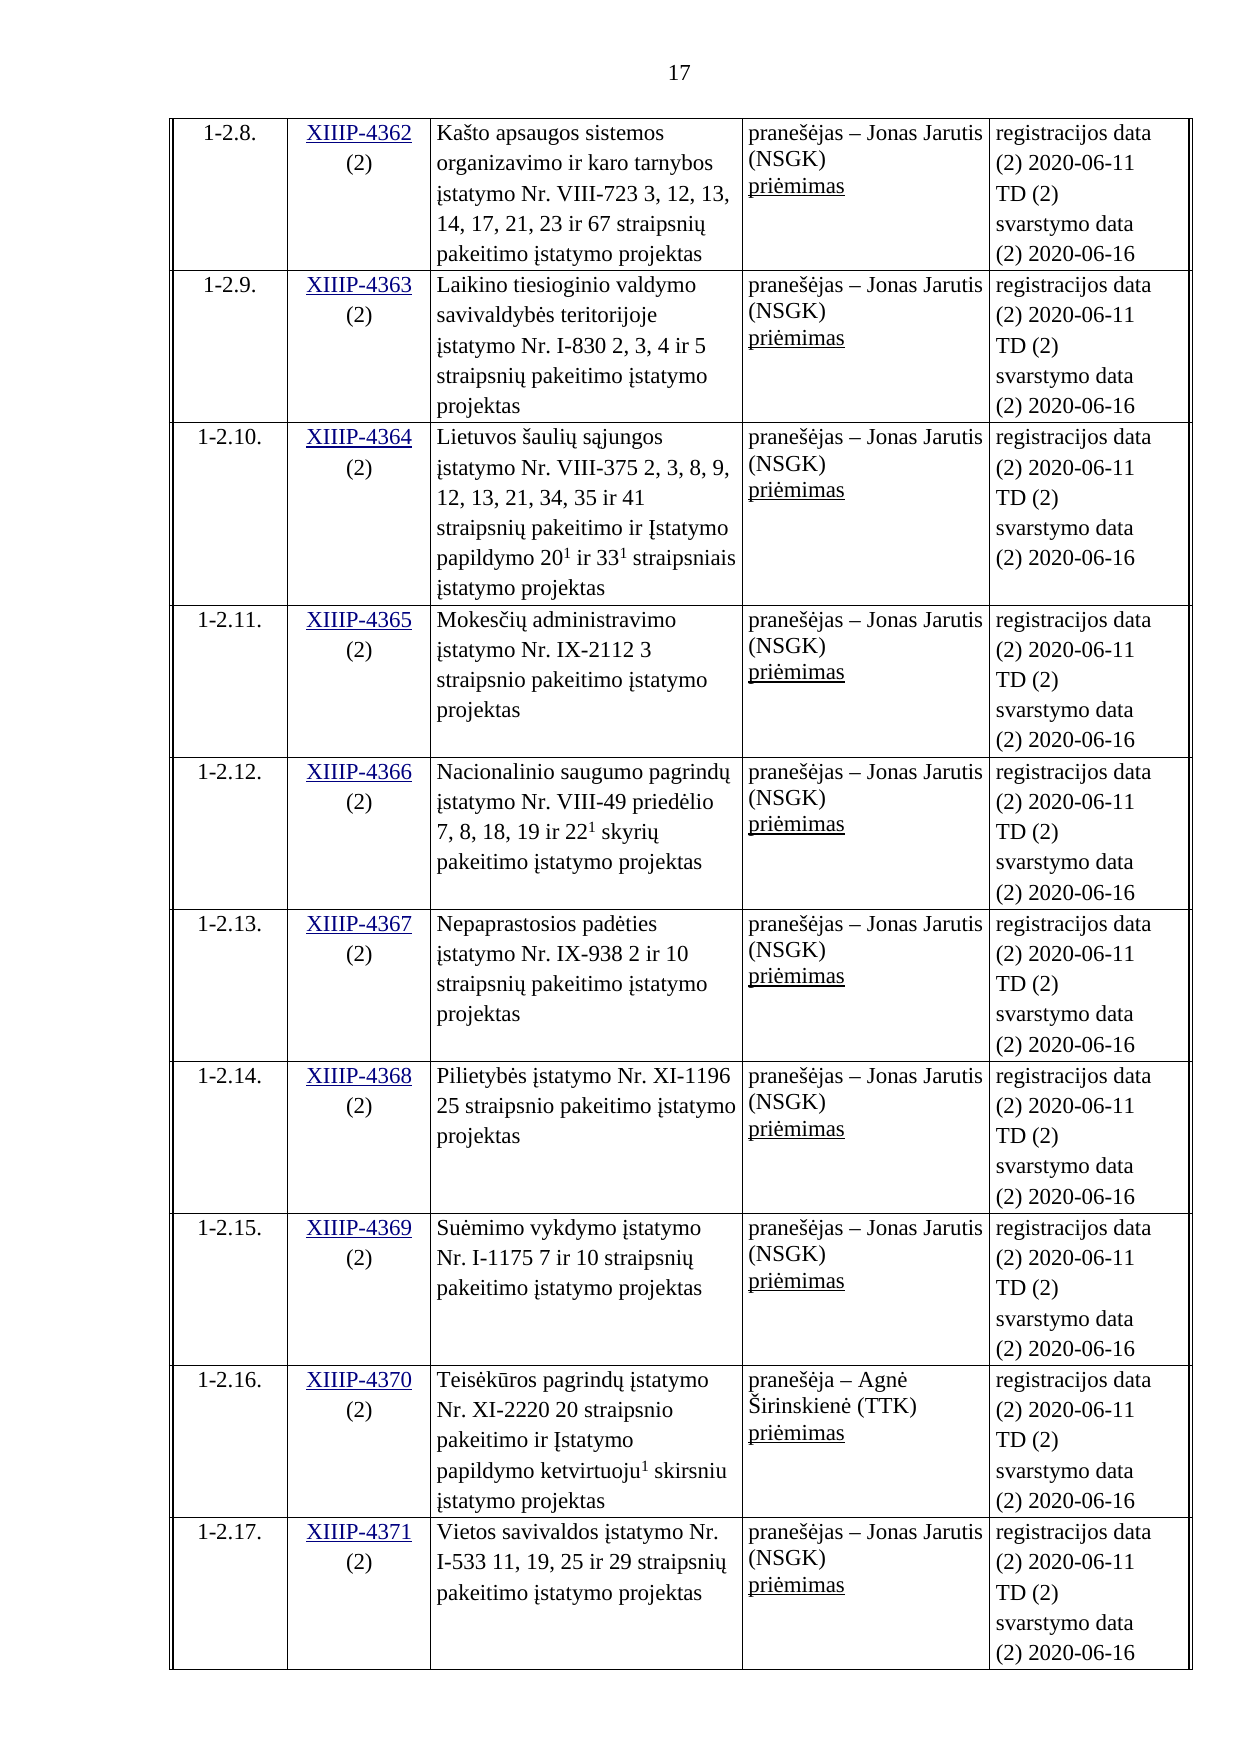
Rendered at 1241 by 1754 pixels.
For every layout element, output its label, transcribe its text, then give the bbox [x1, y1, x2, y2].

table_cell [1195, 1213, 1200, 1365]
table_cell [1200, 909, 1240, 1061]
table_cell 1-2.17. [174, 1518, 287, 1669]
table_cell [1195, 1517, 1200, 1669]
table_cell registracijos data (2) 2020-06-11 TD (2) svarstymo data (2) 2020-06-16 [990, 423, 1188, 604]
table_cell [1200, 1061, 1240, 1213]
table_cell 1-2.12. [174, 758, 287, 909]
table_cell 1-2.14. [174, 1062, 287, 1213]
table_cell XIIIP-4368 (2) [288, 1062, 430, 1213]
table_cell pranešėjas – Jonas Jarutis (NSGK) priėmimas [743, 119, 989, 270]
table_cell [1200, 270, 1240, 422]
table_cell pranešėjas – Jonas Jarutis (NSGK) priėmimas [743, 1062, 989, 1213]
table_cell [1200, 1213, 1240, 1365]
table_cell 1-2.11. [174, 606, 287, 757]
table_cell [1195, 909, 1200, 1061]
table_cell 1-2.16. [174, 1366, 287, 1517]
table_cell Laikino tiesioginio valdymo savivaldybės teritorijoje įstatymo Nr. I-830 2, 3, 4 ir 5 straipsnių pakeitimo įstatymo projektas [431, 271, 742, 422]
table_cell registracijos data (2) 2020-06-11 TD (2) svarstymo data (2) 2020-06-16 [990, 1062, 1188, 1213]
table_cell [1200, 118, 1240, 270]
table_cell Lietuvos šaulių sąjungos įstatymo Nr. VIII-375 2, 3, 8, 9, 12, 13, 21, 34, 35 ir 41 straipsnių pakeitimo ir Įstatymo papildymo 201 ir 331 straipsniais įstatymo projektas [431, 423, 742, 604]
table_cell Vietos savivaldos įstatymo Nr. I-533 11, 19, 25 ir 29 straipsnių pakeitimo įstatymo projektas [431, 1518, 742, 1669]
table_cell Kašto apsaugos sistemos organizavimo ir karo tarnybos įstatymo Nr. VIII-723 3, 12, 13, 14, 17, 21, 23 ir 67 straipsnių pakeitimo įstatymo projektas [431, 119, 742, 270]
table_cell pranešėjas – Jonas Jarutis (NSGK) priėmimas [743, 606, 989, 757]
table_cell Pilietybės įstatymo Nr. XI-1196 25 straipsnio pakeitimo įstatymo projektas [431, 1062, 742, 1213]
table_cell XIIIP-4369 (2) [288, 1214, 430, 1365]
table_cell pranešėjas – Jonas Jarutis (NSGK) priėmimas [743, 423, 989, 604]
table_cell [1200, 422, 1240, 604]
table_cell [1195, 757, 1200, 909]
table_cell 1-2.10. [174, 423, 287, 604]
table_cell registracijos data (2) 2020-06-11 TD (2) svarstymo data (2) 2020-06-16 [990, 1366, 1188, 1517]
table_cell XIIIP-4366 (2) [288, 758, 430, 909]
table_cell [1195, 1365, 1200, 1517]
table_cell Nepaprastosios padėties įstatymo Nr. IX-938 2 ir 10 straipsnių pakeitimo įstatymo projektas [431, 910, 742, 1061]
table_cell [1195, 422, 1200, 604]
table_cell [1195, 270, 1200, 422]
table_cell registracijos data (2) 2020-06-11 TD (2) svarstymo data (2) 2020-06-16 [990, 119, 1188, 270]
table_cell pranešėja – Agnė Širinskienė (TTK) priėmimas [743, 1366, 989, 1517]
table_cell XIIIP-4365 (2) [288, 606, 430, 757]
table_cell XIIIP-4362 (2) [288, 119, 430, 270]
table_cell pranešėjas – Jonas Jarutis (NSGK) priėmimas [743, 910, 989, 1061]
table_cell pranešėjas – Jonas Jarutis (NSGK) priėmimas [743, 1214, 989, 1365]
table_cell pranešėjas – Jonas Jarutis (NSGK) priėmimas [743, 758, 989, 909]
table_cell XIIIP-4367 (2) [288, 910, 430, 1061]
table_cell registracijos data (2) 2020-06-11 TD (2) svarstymo data (2) 2020-06-16 [990, 1518, 1188, 1669]
table_cell [1195, 1061, 1200, 1213]
table_cell [1200, 1517, 1240, 1669]
table_cell [1195, 118, 1200, 270]
table_cell Teisėkūros pagrindų įstatymo Nr. XI-2220 20 straipsnio pakeitimo ir Įstatymo papildymo ketvirtuoju1 skirsniu įstatymo projektas [431, 1366, 742, 1517]
table_cell [1200, 1365, 1240, 1517]
table_cell [1200, 757, 1240, 909]
table_cell 1-2.9. [174, 271, 287, 422]
table_cell [1195, 605, 1200, 757]
table_cell XIIIP-4363 (2) [288, 271, 430, 422]
table_cell [1200, 605, 1240, 757]
table_cell XIIIP-4370 (2) [288, 1366, 430, 1517]
table_cell Mokesčių administravimo įstatymo Nr. IX-2112 3 straipsnio pakeitimo įstatymo projektas [431, 606, 742, 757]
table_cell 1-2.13. [174, 910, 287, 1061]
table_cell pranešėjas – Jonas Jarutis (NSGK) priėmimas [743, 271, 989, 422]
table_cell registracijos data (2) 2020-06-11 TD (2) svarstymo data (2) 2020-06-16 [990, 910, 1188, 1061]
table_cell registracijos data (2) 2020-06-11 TD (2) svarstymo data (2) 2020-06-16 [990, 1214, 1188, 1365]
table_cell 1-2.8. [174, 119, 287, 270]
table_cell registracijos data (2) 2020-06-11 TD (2) svarstymo data (2) 2020-06-16 [990, 606, 1188, 757]
table_cell 1-2.15. [174, 1214, 287, 1365]
table_cell Suėmimo vykdymo įstatymo Nr. I-1175 7 ir 10 straipsnių pakeitimo įstatymo projektas [431, 1214, 742, 1365]
table_cell Nacionalinio saugumo pagrindų įstatymo Nr. VIII-49 priedėlio 7, 8, 18, 19 ir 221 skyrių pakeitimo įstatymo projektas [431, 758, 742, 909]
table_cell registracijos data (2) 2020-06-11 TD (2) svarstymo data (2) 2020-06-16 [990, 758, 1188, 909]
table_cell registracijos data (2) 2020-06-11 TD (2) svarstymo data (2) 2020-06-16 [990, 271, 1188, 422]
table_cell XIIIP-4371 (2) [288, 1518, 430, 1669]
table_cell pranešėjas – Jonas Jarutis (NSGK) priėmimas [743, 1518, 989, 1669]
table_cell XIIIP-4364 (2) [288, 423, 430, 604]
